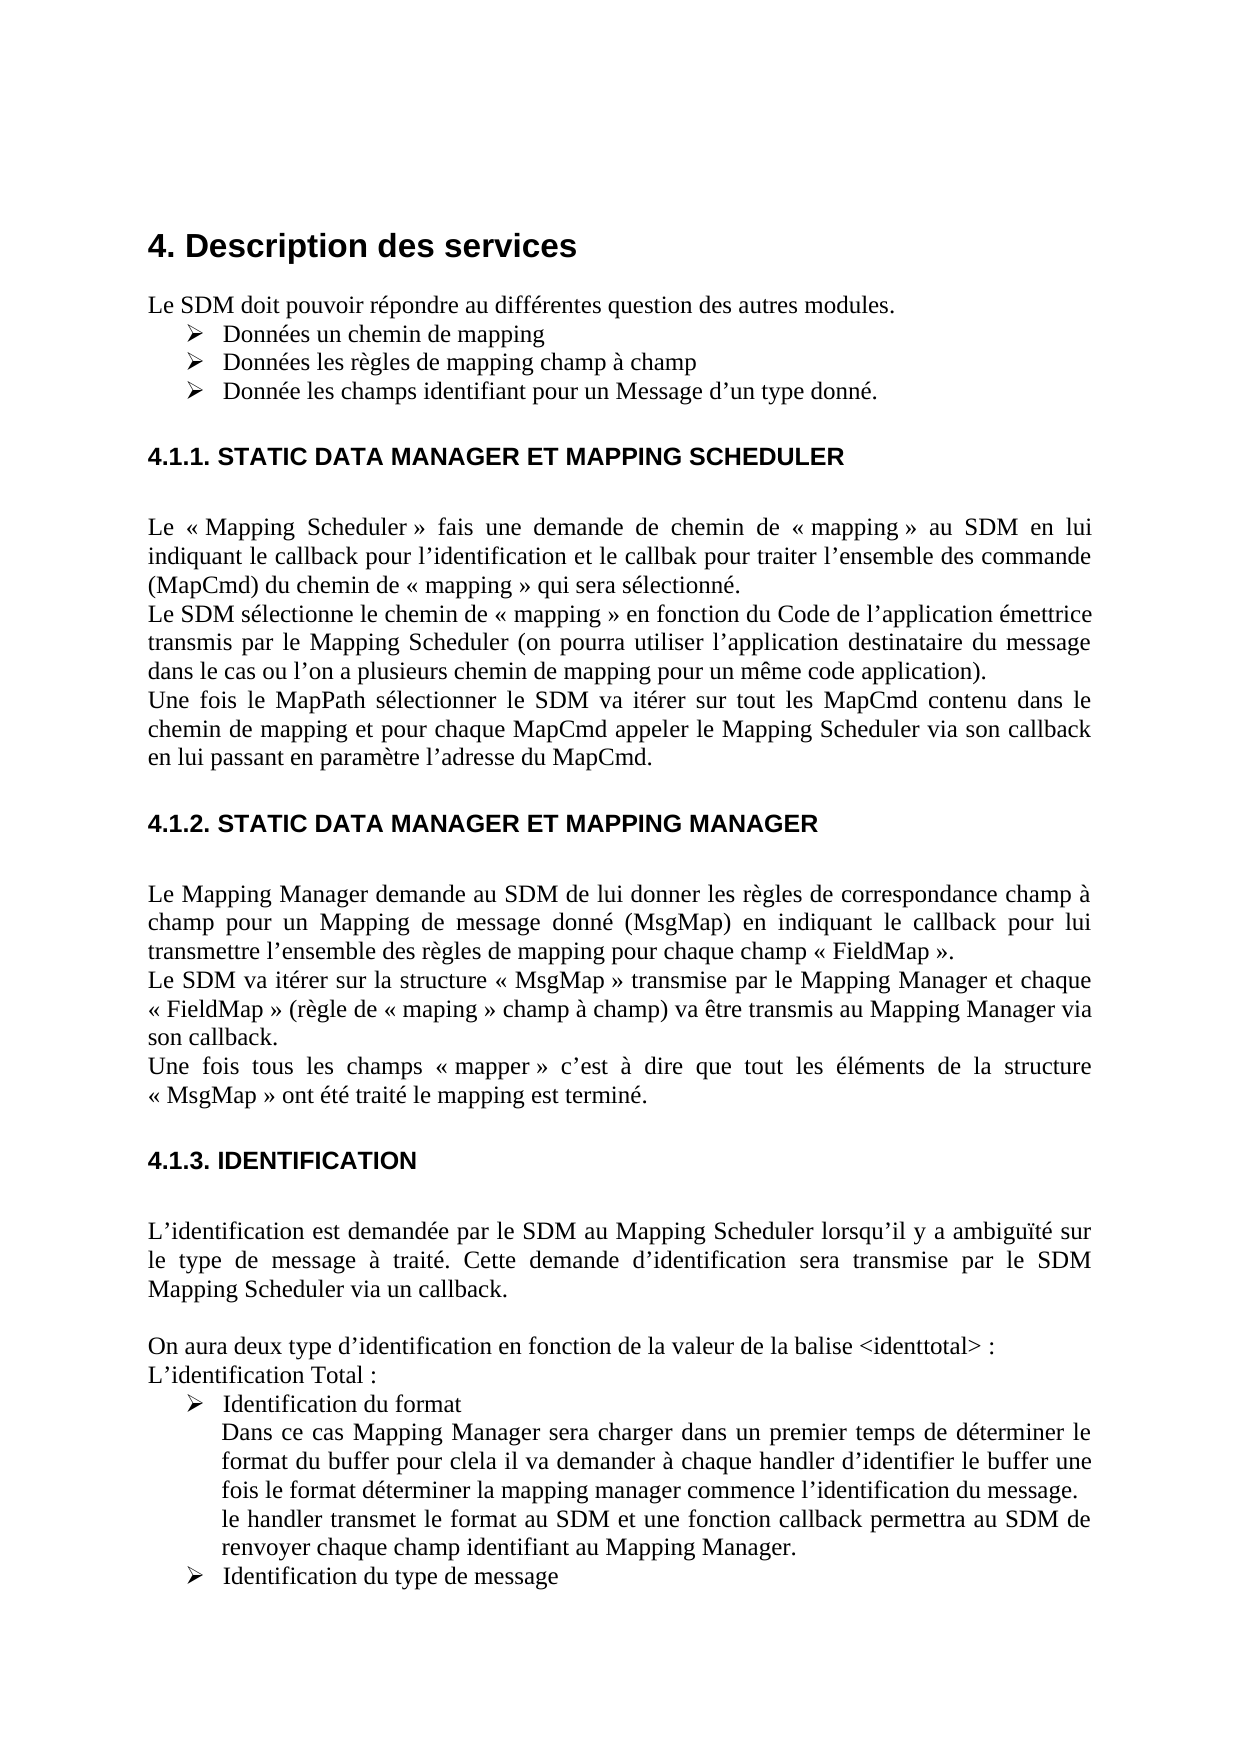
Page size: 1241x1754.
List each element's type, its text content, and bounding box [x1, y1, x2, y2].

list Identification du type de message [185, 1561, 1092, 1590]
text Le « Mapping Scheduler » fais une demande de chemin de « mapping » au SDM en lui indiquant le callback pour l’identification et le callbak pour traiter l’ensemble des commande (MapCmd) du chemin de « mapping » qui sera sélectionné. [148, 512, 1092, 599]
text Le SDM sélectionne le chemin de « mapping » en fonction du Code de l’application émettrice transmis par le Mapping Scheduler (on pourra utiliser l’application destinataire du message dans le cas ou l’on a plusieurs chemin de mapping pour un même code application). [148, 599, 1092, 685]
subtitle Description des services [148, 226, 1092, 265]
text Une fois le MapPath sélectionner le SDM va itérer sur tout les MapCmd contenu dans le chemin de mapping et pour chaque MapCmd appeler le Mapping Scheduler via son callback en lui passant en paramètre l’adresse du MapCmd. [148, 685, 1092, 771]
text Dans ce cas Mapping Manager sera charger dans un premier temps de déterminer le format du buffer pour clela il va demander à chaque handler d’identifier le buffer une fois le format déterminer la mapping manager commence l’identification du message. [221, 1417, 1092, 1504]
list Donnée les champs identifiant pour un Message d’un type donné. [185, 376, 1092, 405]
list Données un chemin de mapping [185, 319, 1092, 347]
text On aura deux type d’identification en fonction de la valeur de la balise <identtotal> : [148, 1331, 1092, 1360]
text L’identification Total : [148, 1360, 1092, 1389]
text Le Mapping Manager demande au SDM de lui donner les règles de correspondance champ à champ pour un Mapping de message donné (MsgMap) en indiquant le callback pour lui transmettre l’ensemble des règles de mapping pour chaque champ « FieldMap ». [148, 879, 1092, 965]
list Identification du format [185, 1389, 1092, 1417]
text Une fois tous les champs « mapper » c’est à dire que tout les éléments de la structure « MsgMap » ont été traité le mapping est terminé. [148, 1051, 1092, 1109]
text Le SDM doit pouvoir répondre au différentes question des autres modules. [148, 290, 1092, 319]
text Le SDM va itérer sur la structure « MsgMap » transmise par le Mapping Manager et chaque « FieldMap » (règle de « maping » champ à champ) va être transmis au Mapping Manager via son callback. [148, 965, 1092, 1051]
subtitle STATIC DATA MANAGER ET MAPPING MANAGER [148, 809, 1092, 837]
subtitle STATIC DATA MANAGER ET MAPPING SCHEDULER [148, 442, 1092, 471]
text le handler transmet le format au SDM et une fonction callback permettra au SDM de renvoyer chaque champ identifiant au Mapping Manager. [221, 1504, 1092, 1561]
text L’identification est demandée par le SDM au Mapping Scheduler lorsqu’il y a ambiguïté sur le type de message à traité. Cette demande d’identification sera transmise par le SDM Mapping Scheduler via un callback. [148, 1216, 1092, 1302]
list Données les règles de mapping champ à champ [185, 347, 1092, 376]
subtitle IDENTIFICATION [148, 1146, 1092, 1175]
